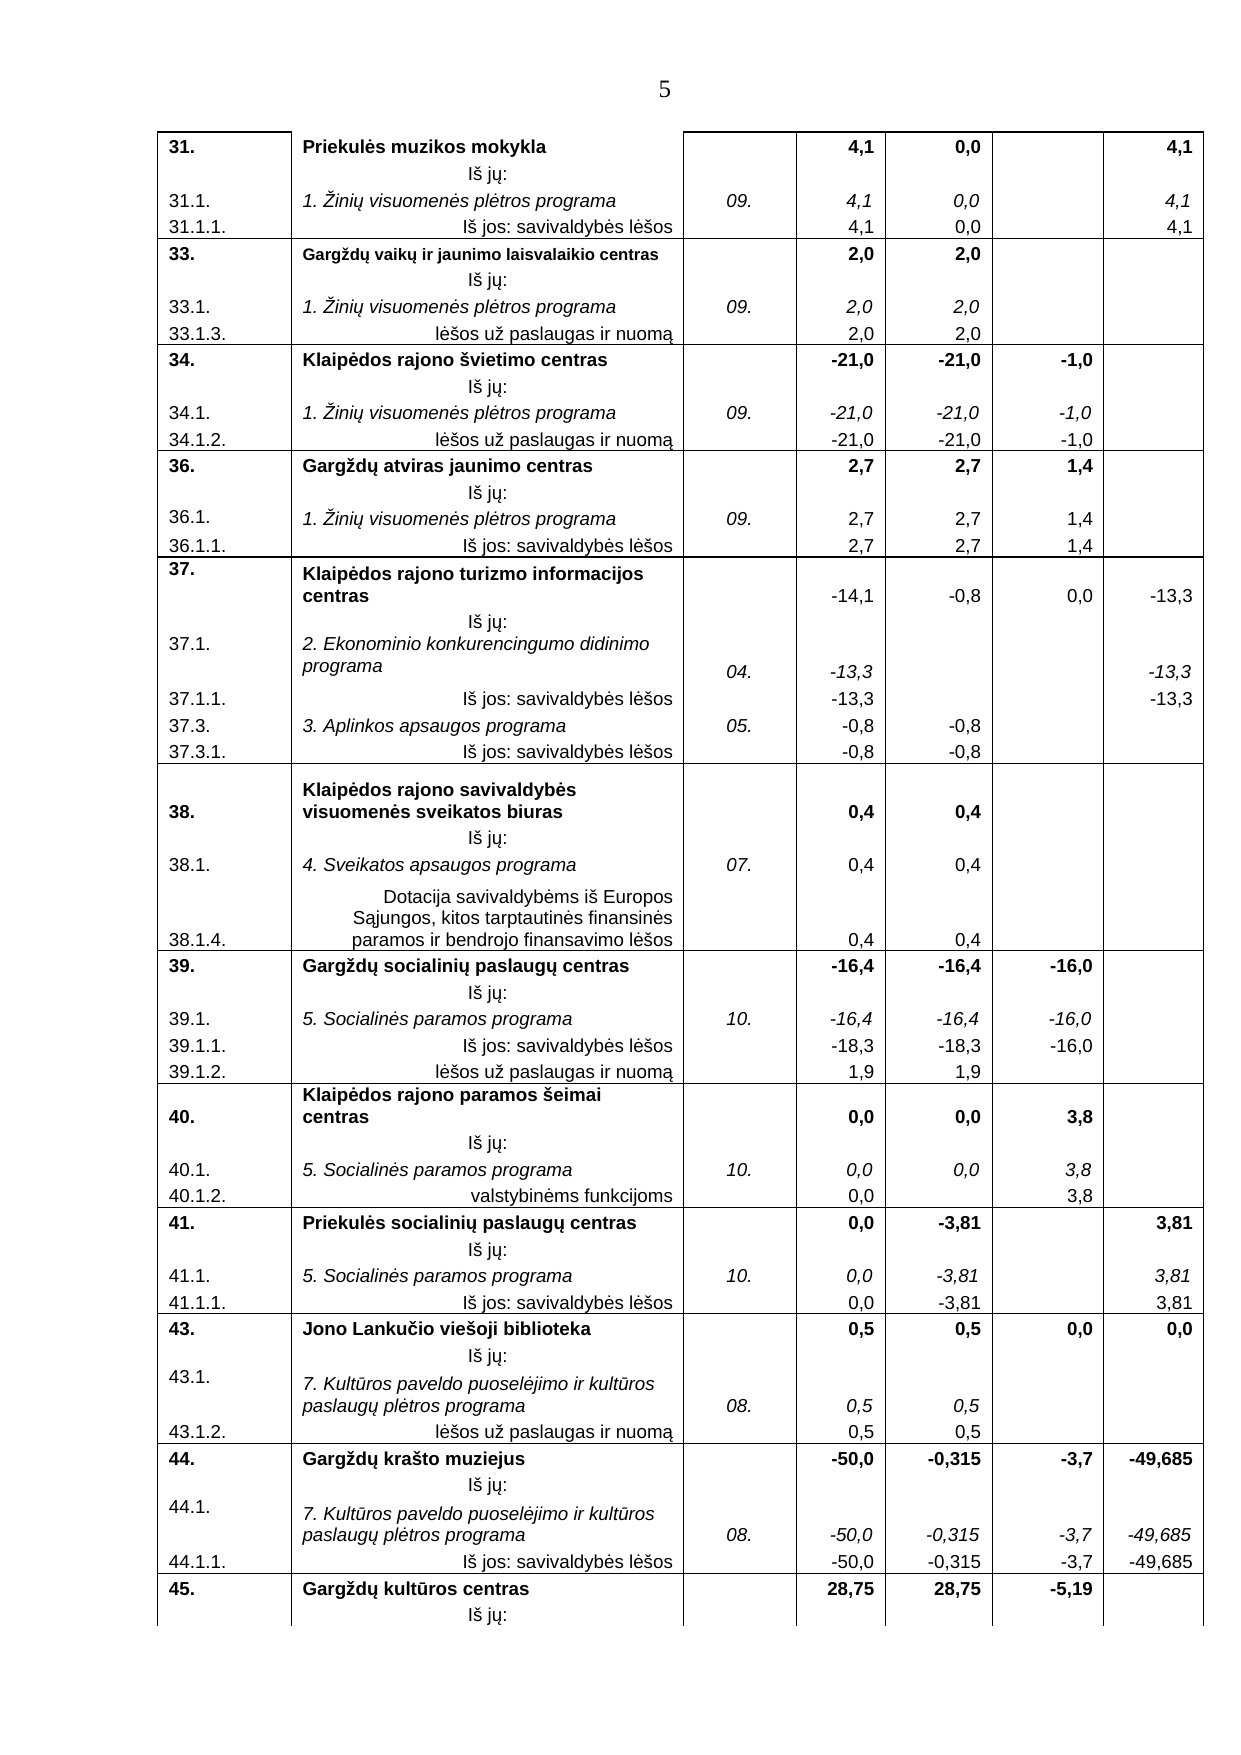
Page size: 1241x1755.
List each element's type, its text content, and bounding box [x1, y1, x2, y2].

table_cell [684, 822, 796, 848]
table_cell 10. [684, 1260, 796, 1286]
table_cell 3,8 [993, 1154, 1103, 1180]
table_cell -16,4 [797, 951, 885, 977]
table_cell 7. Kultūros paveldo puoselėjimo ir kultūros paslaugų plėtros programa [292, 1496, 683, 1546]
table_cell [684, 211, 796, 238]
table_cell -0,8 [797, 710, 885, 736]
table_cell 4,1 [797, 185, 885, 211]
table_cell lėšos už paslaugas ir nuomą [292, 424, 683, 450]
table_cell [797, 1233, 885, 1260]
table_cell Iš jų: [292, 1340, 683, 1366]
table_cell 0,4 [797, 849, 885, 875]
table_cell 36. [158, 451, 291, 477]
table_cell [1104, 424, 1203, 450]
table_cell [886, 633, 992, 683]
table_cell Iš jų: [292, 822, 683, 848]
table_cell 09. [684, 291, 796, 317]
table_cell -18,3 [886, 1030, 992, 1056]
table_cell 0,5 [886, 1314, 992, 1339]
table_cell 3,81 [1104, 1208, 1203, 1233]
table_cell -50,0 [797, 1496, 885, 1546]
table_cell [1104, 1366, 1203, 1416]
table_cell 04. [684, 633, 796, 683]
table_cell 31.1.1. [158, 211, 291, 238]
table_cell [1104, 317, 1203, 344]
table_cell Iš jų: [292, 370, 683, 397]
table_cell Iš jų: [292, 1233, 683, 1260]
table_cell [886, 977, 992, 1003]
table_cell [1104, 345, 1203, 370]
table_cell 41.1.1. [158, 1286, 291, 1313]
table_cell [684, 606, 796, 633]
table_cell 2,7 [886, 530, 992, 556]
table_cell [886, 822, 992, 848]
table_cell [158, 1599, 291, 1626]
table_cell 0,0 [797, 1084, 885, 1127]
table_cell 31.1. [158, 185, 291, 211]
table_cell Iš jos: savivaldybės lėšos [292, 1030, 683, 1056]
table_cell 1. Žinių visuomenės plėtros programa [292, 185, 683, 211]
table_cell [993, 1056, 1103, 1083]
table_cell 2,0 [886, 291, 992, 317]
table_cell 1,4 [993, 530, 1103, 556]
table_cell lėšos už paslaugas ir nuomą [292, 1416, 683, 1443]
table_cell [1104, 370, 1203, 397]
table_cell [684, 1574, 796, 1599]
table_cell 34.1. [158, 397, 291, 423]
table_cell Gargždų atviras jaunimo centras [292, 451, 683, 477]
table_cell Klaipėdos rajono savivaldybės visuomenės sveikatos biuras [292, 764, 683, 822]
table_cell 40.1.2. [158, 1180, 291, 1207]
table_cell 2,7 [886, 503, 992, 530]
table_cell Iš jos: savivaldybės lėšos [292, 683, 683, 709]
table_cell [993, 683, 1103, 709]
table_cell lėšos už paslaugas ir nuomą [292, 1056, 683, 1083]
table_cell [158, 1233, 291, 1260]
table_cell lėšos už paslaugas ir nuomą [292, 317, 683, 344]
table_cell 0,0 [797, 1180, 885, 1207]
table_cell 39.1. [158, 1003, 291, 1030]
table_cell Iš jų: [292, 158, 683, 184]
table_cell -16,4 [886, 951, 992, 977]
table_cell [684, 736, 796, 763]
table_cell 28,75 [886, 1574, 992, 1599]
table_cell [886, 1340, 992, 1366]
table_cell [993, 1260, 1103, 1286]
table_cell 37.3. [158, 710, 291, 736]
table_cell [684, 1180, 796, 1207]
table_cell Gargždų kultūros centras [292, 1574, 683, 1599]
table_cell [993, 764, 1103, 822]
table_cell [797, 370, 885, 397]
table_cell -0,315 [886, 1444, 992, 1469]
table_cell 39. [158, 951, 291, 977]
table_cell Priekulės muzikos mokykla [292, 131, 683, 158]
table_cell [684, 451, 796, 477]
table_cell [993, 317, 1103, 344]
table_cell [1104, 477, 1203, 503]
table_cell 43.1. [158, 1366, 291, 1416]
table_cell [1104, 1030, 1203, 1056]
table_cell [158, 1127, 291, 1154]
table_cell [684, 1208, 796, 1233]
table_cell [1104, 1416, 1203, 1443]
table_cell 0,0 [1104, 1314, 1203, 1339]
table_cell [1104, 1340, 1203, 1366]
table_cell [993, 849, 1103, 875]
table_cell -16,0 [993, 1003, 1103, 1030]
table_cell 0,0 [797, 1286, 885, 1313]
table_cell [684, 158, 796, 184]
table_cell 36.1.1. [158, 530, 291, 556]
table_cell [1104, 875, 1203, 950]
table_cell 0,0 [886, 1154, 992, 1180]
table_cell [1104, 736, 1203, 763]
table_cell -13,3 [1104, 633, 1203, 683]
table_cell [1104, 158, 1203, 184]
table_cell [797, 606, 885, 633]
table_cell [684, 530, 796, 556]
table_cell -49,685 [1104, 1546, 1203, 1572]
table_cell Klaipėdos rajono švietimo centras [292, 345, 683, 370]
table_cell [684, 1314, 796, 1339]
table_cell 37.1. [158, 633, 291, 683]
table_cell [886, 158, 992, 184]
table_cell 4,1 [1104, 185, 1203, 211]
table_cell 33.1. [158, 291, 291, 317]
table_cell valstybinėms funkcijoms [292, 1180, 683, 1207]
table_cell [684, 1416, 796, 1443]
table_cell 09. [684, 503, 796, 530]
table_cell [684, 1084, 796, 1127]
table_cell [1104, 530, 1203, 556]
table_cell 28,75 [797, 1574, 885, 1599]
table_cell [684, 239, 796, 264]
table_cell [886, 1127, 992, 1154]
table_cell 2,7 [797, 451, 885, 477]
table_cell [1104, 1599, 1203, 1626]
table_cell -13,3 [797, 633, 885, 683]
table_cell -21,0 [886, 397, 992, 423]
table_cell -3,7 [993, 1496, 1103, 1546]
table_cell -21,0 [797, 397, 885, 423]
table_cell [1104, 710, 1203, 736]
table_cell [684, 1469, 796, 1496]
table_cell -5,19 [993, 1574, 1103, 1599]
table_cell [684, 1286, 796, 1313]
table_cell 2,0 [797, 291, 885, 317]
table_cell 0,0 [886, 133, 992, 158]
table_cell -3,81 [886, 1208, 992, 1233]
table_cell [684, 1340, 796, 1366]
table_cell [684, 1233, 796, 1260]
table_cell 2,7 [797, 530, 885, 556]
table_cell 1. Žinių visuomenės plėtros programa [292, 503, 683, 530]
table_cell [993, 875, 1103, 950]
table_cell [886, 1599, 992, 1626]
table_cell 37.3.1. [158, 736, 291, 763]
table_cell -16,4 [886, 1003, 992, 1030]
table_cell 4,1 [1104, 211, 1203, 238]
table_cell 44.1.1. [158, 1546, 291, 1572]
table_cell 1. Žinių visuomenės plėtros programa [292, 291, 683, 317]
table_cell 3,8 [993, 1084, 1103, 1127]
table_cell [684, 1546, 796, 1572]
table_cell [993, 710, 1103, 736]
table_cell 08. [684, 1366, 796, 1416]
table_cell 39.1.2. [158, 1056, 291, 1083]
table_cell [993, 1208, 1103, 1233]
table_cell Gargždų socialinių paslaugų centras [292, 951, 683, 977]
table_cell [993, 633, 1103, 683]
table_cell 2,0 [886, 317, 992, 344]
table_cell 09. [684, 185, 796, 211]
table_cell [1104, 606, 1203, 633]
table_cell 41.1. [158, 1260, 291, 1286]
table_cell [1104, 291, 1203, 317]
table_cell 4,1 [1104, 133, 1203, 158]
table_cell Klaipėdos rajono paramos šeimai centras [292, 1084, 683, 1127]
table_cell [886, 477, 992, 503]
table_cell [1104, 264, 1203, 291]
table_cell 43. [158, 1314, 291, 1339]
table_cell 1,4 [993, 451, 1103, 477]
table_cell 34.1.2. [158, 424, 291, 450]
table_cell [684, 370, 796, 397]
table_cell 31. [158, 133, 291, 158]
table_cell Jono Lankučio viešoji biblioteka [292, 1314, 683, 1339]
table_cell 4,1 [797, 133, 885, 158]
table_cell -14,1 [797, 558, 885, 606]
table_cell Iš jos: savivaldybės lėšos [292, 211, 683, 238]
table_cell [684, 345, 796, 370]
table_cell 40. [158, 1084, 291, 1127]
table_cell Iš jų: [292, 606, 683, 633]
table_cell [797, 1340, 885, 1366]
table_cell -13,3 [1104, 558, 1203, 606]
table_cell [993, 185, 1103, 211]
table_cell 45. [158, 1574, 291, 1599]
table_cell 2,0 [797, 239, 885, 264]
table_cell 1,4 [993, 503, 1103, 530]
table_cell [1104, 397, 1203, 423]
table_cell [684, 477, 796, 503]
table_cell 2,7 [886, 451, 992, 477]
table_cell -21,0 [886, 345, 992, 370]
table_cell [797, 977, 885, 1003]
table_cell [797, 822, 885, 848]
table_cell [1104, 1180, 1203, 1207]
table_cell [158, 1469, 291, 1496]
table_cell [993, 1366, 1103, 1416]
table_cell Iš jų: [292, 1469, 683, 1496]
table_cell [684, 683, 796, 709]
table_cell [158, 264, 291, 291]
table_cell -3,7 [993, 1546, 1103, 1572]
table_cell [1104, 1003, 1203, 1030]
table_cell [158, 158, 291, 184]
table_cell 1. Žinių visuomenės plėtros programa [292, 397, 683, 423]
table_cell 0,0 [886, 185, 992, 211]
table_cell 5. Socialinės paramos programa [292, 1154, 683, 1180]
table_cell [1104, 977, 1203, 1003]
table_cell Iš jos: savivaldybės lėšos [292, 530, 683, 556]
table_cell [158, 977, 291, 1003]
table_cell 10. [684, 1003, 796, 1030]
table_cell [886, 683, 992, 709]
table_cell -21,0 [797, 345, 885, 370]
table_cell [1104, 849, 1203, 875]
table_cell [797, 1127, 885, 1154]
table_cell 3,81 [1104, 1260, 1203, 1286]
table_cell 3. Aplinkos apsaugos programa [292, 710, 683, 736]
table_cell 0,5 [886, 1366, 992, 1416]
table_cell Iš jų: [292, 477, 683, 503]
table_cell [993, 606, 1103, 633]
table_cell 1,9 [797, 1056, 885, 1083]
table_cell [797, 1469, 885, 1496]
table_cell 08. [684, 1496, 796, 1546]
table_cell [886, 1469, 992, 1496]
table_cell 4,1 [797, 211, 885, 238]
table_cell 07. [684, 849, 796, 875]
table_cell -13,3 [797, 683, 885, 709]
table_cell 2,0 [886, 239, 992, 264]
table_cell 5. Socialinės paramos programa [292, 1003, 683, 1030]
table_cell [1104, 764, 1203, 822]
table_cell 7. Kultūros paveldo puoselėjimo ir kultūros paslaugų plėtros programa [292, 1366, 683, 1416]
table_cell 43.1.2. [158, 1416, 291, 1443]
table_cell [797, 1599, 885, 1626]
table_cell 0,4 [797, 764, 885, 822]
table_cell 0,0 [886, 1084, 992, 1127]
table_cell [684, 1030, 796, 1056]
table_cell -1,0 [993, 345, 1103, 370]
table_cell Iš jos: savivaldybės lėšos [292, 1286, 683, 1313]
table_cell Klaipėdos rajono turizmo informacijos centras [292, 558, 683, 606]
table_cell 0,0 [993, 558, 1103, 606]
table_cell -1,0 [993, 397, 1103, 423]
table_cell 0,5 [797, 1416, 885, 1443]
table_cell 0,5 [797, 1366, 885, 1416]
table_cell [993, 822, 1103, 848]
table_cell 10. [684, 1154, 796, 1180]
table_cell 05. [684, 710, 796, 736]
table_cell [886, 606, 992, 633]
table_cell -49,685 [1104, 1496, 1203, 1546]
table_cell [886, 1180, 992, 1207]
table_cell 0,4 [886, 875, 992, 950]
table_cell 0,0 [797, 1260, 885, 1286]
table_cell 0,0 [797, 1154, 885, 1180]
table_cell 0,4 [886, 849, 992, 875]
table_cell 40.1. [158, 1154, 291, 1180]
table_cell -3,7 [993, 1444, 1103, 1469]
table_cell [993, 370, 1103, 397]
table_cell [684, 1444, 796, 1469]
table_cell 36.1. [158, 503, 291, 530]
table_cell [684, 264, 796, 291]
table_cell [1104, 822, 1203, 848]
table_cell [684, 1056, 796, 1083]
table_cell [993, 211, 1103, 238]
table_cell [993, 1416, 1103, 1443]
table_cell [993, 133, 1103, 158]
table_cell 38.1.4. [158, 875, 291, 950]
table_cell [1104, 1469, 1203, 1496]
table_cell -49,685 [1104, 1444, 1203, 1469]
table_cell [993, 264, 1103, 291]
table_cell [684, 558, 796, 606]
table_cell -16,0 [993, 1030, 1103, 1056]
table_cell [886, 264, 992, 291]
table_cell -0,315 [886, 1546, 992, 1572]
table_cell 37. [158, 558, 291, 606]
table_cell 38. [158, 764, 291, 822]
table_cell [1104, 239, 1203, 264]
table_cell [1104, 1056, 1203, 1083]
table_cell [993, 1599, 1103, 1626]
table_cell -0,8 [886, 736, 992, 763]
table_cell 0,5 [886, 1416, 992, 1443]
table_cell [1104, 1127, 1203, 1154]
table_cell [158, 370, 291, 397]
table_cell [993, 477, 1103, 503]
table_cell 3,81 [1104, 1286, 1203, 1313]
table_cell -0,8 [797, 736, 885, 763]
table_cell 0,4 [886, 764, 992, 822]
table_cell [886, 370, 992, 397]
table_cell [158, 477, 291, 503]
table_cell [993, 736, 1103, 763]
table_cell 0,5 [797, 1314, 885, 1339]
table_cell -3,81 [886, 1260, 992, 1286]
table_cell [797, 477, 885, 503]
table_cell Gargždų vaikų ir jaunimo laisvalaikio centras [292, 239, 683, 264]
table_cell 33.1.3. [158, 317, 291, 344]
table_cell 33. [158, 239, 291, 264]
table_cell [684, 1599, 796, 1626]
table_cell [684, 951, 796, 977]
table_cell [993, 1286, 1103, 1313]
table_cell [993, 1340, 1103, 1366]
table_cell Iš jų: [292, 264, 683, 291]
table_cell -16,0 [993, 951, 1103, 977]
table_cell -0,8 [886, 558, 992, 606]
table_cell Iš jų: [292, 977, 683, 1003]
table_cell -16,4 [797, 1003, 885, 1030]
table_cell 39.1.1. [158, 1030, 291, 1056]
table_cell [993, 158, 1103, 184]
table_cell 0,0 [797, 1208, 885, 1233]
table_cell 1,9 [886, 1056, 992, 1083]
table_cell Gargždų krašto muziejus [292, 1444, 683, 1469]
table_cell [1104, 1574, 1203, 1599]
table_cell [684, 1127, 796, 1154]
table_cell -50,0 [797, 1546, 885, 1572]
table_cell -13,3 [1104, 683, 1203, 709]
table_cell 44. [158, 1444, 291, 1469]
table_cell Iš jos: savivaldybės lėšos [292, 1546, 683, 1572]
table_cell [993, 1233, 1103, 1260]
table_cell [993, 1127, 1103, 1154]
table_cell [684, 424, 796, 450]
table_cell 38.1. [158, 849, 291, 875]
table_cell Priekulės socialinių paslaugų centras [292, 1208, 683, 1233]
table_cell [684, 764, 796, 822]
table_cell [797, 264, 885, 291]
table_cell Iš jų: [292, 1599, 683, 1626]
table_cell -0,315 [886, 1496, 992, 1546]
table_cell [993, 1469, 1103, 1496]
table_cell 2,7 [797, 503, 885, 530]
table_cell 0,4 [797, 875, 885, 950]
table_cell 3,8 [993, 1180, 1103, 1207]
table_cell 34. [158, 345, 291, 370]
table_cell [684, 317, 796, 344]
table_cell [684, 977, 796, 1003]
table_cell [993, 239, 1103, 264]
table_cell -21,0 [797, 424, 885, 450]
table_cell 5. Socialinės paramos programa [292, 1260, 683, 1286]
table_cell 37.1.1. [158, 683, 291, 709]
table_cell Iš jos: savivaldybės lėšos [292, 736, 683, 763]
table_cell [993, 977, 1103, 1003]
table_cell -50,0 [797, 1444, 885, 1469]
table_cell [1104, 951, 1203, 977]
table_cell [1104, 1154, 1203, 1180]
table_cell 41. [158, 1208, 291, 1233]
table_cell 09. [684, 397, 796, 423]
table_cell [1104, 503, 1203, 530]
table_cell [158, 606, 291, 633]
table_cell [684, 133, 796, 158]
table_cell [1104, 451, 1203, 477]
table_cell [797, 158, 885, 184]
table_cell 0,0 [993, 1314, 1103, 1339]
table_cell -0,8 [886, 710, 992, 736]
table_cell 2. Ekonominio konkurencingumo didinimo programa [292, 633, 683, 683]
table_cell Iš jų: [292, 1127, 683, 1154]
table_cell 4. Sveikatos apsaugos programa [292, 849, 683, 875]
table_cell [886, 1233, 992, 1260]
table_cell -18,3 [797, 1030, 885, 1056]
table_cell -1,0 [993, 424, 1103, 450]
table_cell Dotacija savivaldybėms iš Europos Sąjungos, kitos tarptautinės finansinės paramos ir bendrojo finansavimo lėšos [292, 875, 683, 950]
table_cell [158, 1340, 291, 1366]
table_cell -21,0 [886, 424, 992, 450]
table_cell [993, 291, 1103, 317]
table_cell [1104, 1084, 1203, 1127]
table_cell 0,0 [886, 211, 992, 238]
table_cell [684, 875, 796, 950]
table_cell 2,0 [797, 317, 885, 344]
table_cell 44.1. [158, 1496, 291, 1546]
table_cell [158, 822, 291, 848]
table_cell -3,81 [886, 1286, 992, 1313]
table_cell [1104, 1233, 1203, 1260]
